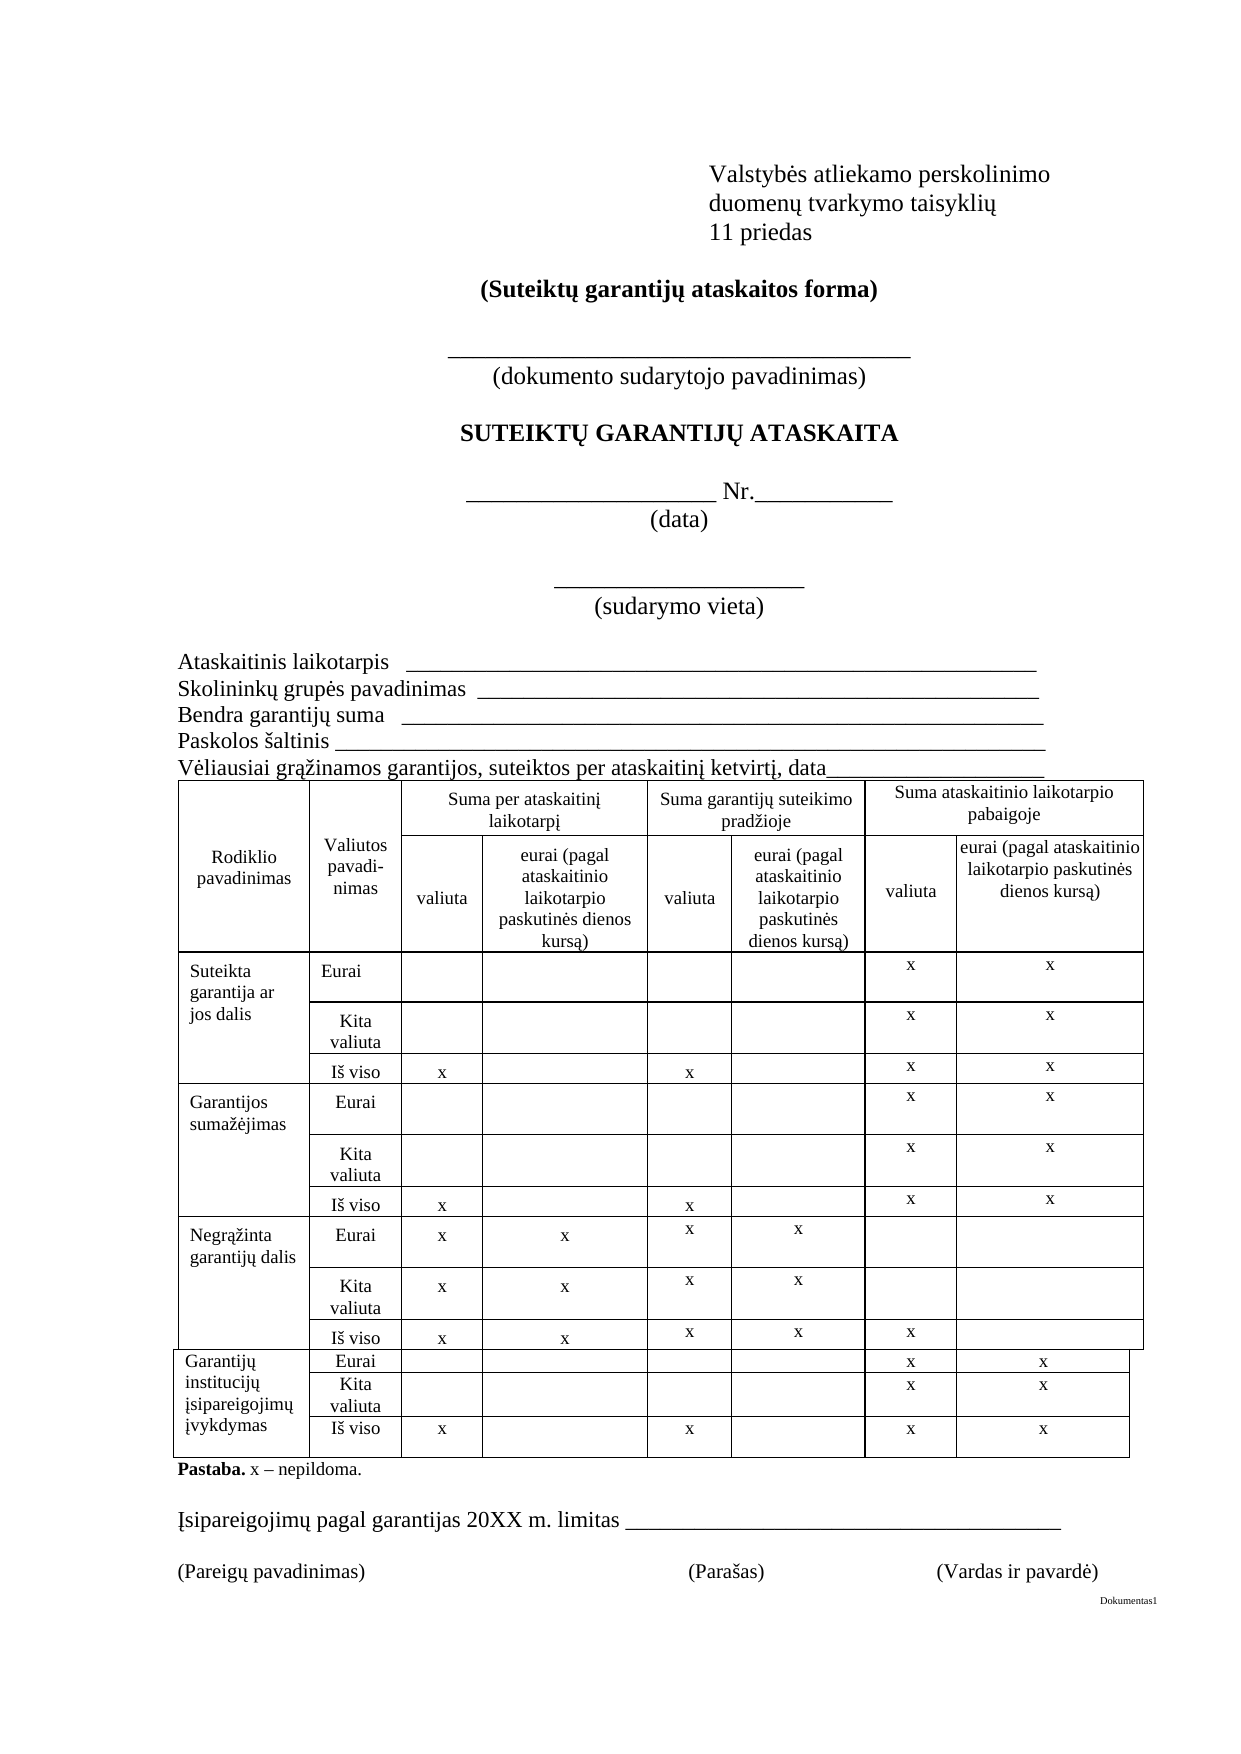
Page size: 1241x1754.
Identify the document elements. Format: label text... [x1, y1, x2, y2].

table_cell Eurai [310, 1217, 401, 1267]
table_cell [732, 953, 864, 1001]
text (data) [177, 504, 1181, 533]
text 11 priedas [177, 217, 1181, 246]
table_cell [402, 953, 482, 1001]
table_cell [1130, 1416, 1143, 1457]
text _____________________________________ [177, 332, 1181, 361]
table_cell [402, 1373, 482, 1416]
table_cell [732, 1373, 864, 1416]
table_cell [483, 1135, 647, 1186]
table_cell [483, 953, 647, 1001]
table_cell [866, 1217, 956, 1267]
table_cell x [866, 1003, 956, 1053]
table_cell [648, 1003, 731, 1053]
table_cell [402, 1350, 482, 1372]
text (sudarymo vieta) [177, 591, 1181, 619]
table_cell Iš viso [310, 1054, 401, 1083]
table_cell [1130, 1372, 1143, 1416]
table_cell x [648, 1417, 731, 1457]
table_cell valiuta [648, 836, 731, 951]
table_header Suma per ataskaitinį laikotarpį [402, 781, 647, 835]
table_cell x [402, 1320, 482, 1348]
text Ataskaitinis laikotarpis _______________________________________________________ [177, 648, 1181, 674]
table_cell x [732, 1217, 864, 1267]
text Paskolos šaltinis ______________________________________________________________ [177, 727, 1181, 754]
table_cell x [957, 1373, 1129, 1416]
text Valstybės atliekamo perskolinimo [177, 159, 1181, 188]
table_cell Iš viso [310, 1187, 401, 1216]
table_cell [648, 953, 731, 1001]
table_cell [174, 1134, 178, 1186]
text SUTEIKTŲ GARANTIJŲ ATASKAITA [177, 418, 1181, 447]
table_cell Garantijų institucijų įsipareigojimų įvykdymas [174, 1350, 309, 1457]
table_cell Eurai [310, 1350, 401, 1372]
table_cell [648, 1350, 731, 1372]
table_cell [866, 1268, 956, 1318]
table_cell x [957, 1003, 1143, 1053]
table_cell x [866, 1417, 956, 1457]
table_cell x [402, 1054, 482, 1083]
table_cell valiuta [866, 836, 956, 951]
table_cell [957, 1320, 1143, 1348]
table_cell Suteikta garantija ar jos dalis [179, 953, 309, 1083]
table_cell Kita valiuta [310, 1135, 401, 1186]
table_cell x [402, 1417, 482, 1457]
table_cell [483, 1187, 647, 1216]
table_cell [648, 1084, 731, 1134]
text ____________________ Nr.___________ [177, 476, 1181, 504]
table_cell x [732, 1320, 864, 1348]
table_cell Kita valiuta [310, 1003, 401, 1053]
table_cell [648, 1373, 731, 1416]
table_cell [732, 1084, 864, 1134]
table_cell [732, 1135, 864, 1186]
text Vėliausiai grąžinamos garantijos, suteiktos per ataskaitinį ketvirtį, data___________________ [177, 754, 1181, 780]
table_cell [483, 1003, 647, 1053]
table_cell Kita valiuta [310, 1268, 401, 1318]
text ____________________ [177, 562, 1181, 591]
table_cell x [957, 1187, 1143, 1216]
table_cell [179, 1319, 309, 1348]
table_cell x [866, 1135, 956, 1186]
text Pastaba. x – nepildoma. [177, 1458, 1181, 1480]
table_cell [174, 1267, 178, 1318]
table_cell x [866, 1054, 956, 1083]
table_cell x [866, 1350, 956, 1372]
table_cell x [957, 1084, 1143, 1134]
table_cell x [483, 1217, 647, 1267]
table_cell [174, 1053, 178, 1083]
table_cell Iš viso [310, 1320, 401, 1348]
table_header Suma garantijų suteikimo pradžioje [648, 781, 864, 835]
table_cell x [648, 1217, 731, 1267]
table_cell eurai (pagal ataskaitinio laikotarpio paskutinės dienos kursą) [957, 836, 1143, 951]
table_cell Eurai [310, 953, 401, 1001]
table_cell x [866, 953, 956, 1001]
table_cell x [732, 1268, 864, 1318]
table_cell [732, 1187, 864, 1216]
table_cell [174, 951, 178, 1001]
table_cell [179, 1267, 309, 1318]
table_cell x [866, 1320, 956, 1348]
table_cell [483, 1417, 647, 1457]
table_cell x [648, 1268, 731, 1318]
table_cell [483, 1350, 647, 1372]
table_cell [402, 1003, 482, 1053]
table_cell [174, 1216, 178, 1267]
table_cell x [957, 1417, 1129, 1457]
text duomenų tvarkymo taisyklių [177, 188, 1181, 217]
table_cell x [483, 1268, 647, 1318]
table_cell x [402, 1268, 482, 1318]
table_cell [174, 1319, 178, 1348]
table_cell x [866, 1084, 956, 1134]
table_cell [402, 1084, 482, 1134]
table_cell Negrąžinta garantijų dalis [179, 1217, 309, 1267]
table_cell x [866, 1187, 956, 1216]
text (dokumento sudarytojo pavadinimas) [177, 361, 1181, 389]
table_cell Garantijos sumažėjimas [179, 1084, 309, 1134]
table_cell [174, 1186, 178, 1216]
text Bendra garantijų suma ________________________________________________________ [177, 701, 1181, 727]
table_header Rodiklio pavadinimas [179, 781, 309, 951]
table_cell [174, 1001, 178, 1053]
table_cell Kita valiuta [310, 1373, 401, 1416]
table_cell [174, 835, 178, 951]
text Skolininkų grupės pavadinimas _________________________________________________ [177, 674, 1181, 701]
table_cell [483, 1084, 647, 1134]
table_header [174, 780, 178, 835]
table_cell [483, 1373, 647, 1416]
table_cell [732, 1417, 864, 1457]
table_cell [179, 1134, 309, 1186]
table_cell valiuta [402, 836, 482, 951]
table_cell x [648, 1054, 731, 1083]
table_header Suma ataskaitinio laikotarpio pabaigoje [866, 781, 1143, 835]
table_cell x [402, 1187, 482, 1216]
table_cell x [957, 953, 1143, 1001]
table_cell eurai (pagal ataskaitinio laikotarpio paskutinės dienos kursą) [483, 836, 647, 951]
table_cell x [402, 1217, 482, 1267]
table_cell x [957, 1350, 1129, 1372]
table_cell [732, 1350, 864, 1372]
table_cell [1130, 1350, 1143, 1372]
table_cell eurai (pagal ataskaitinio laikotarpio paskutinės dienos kursą) [732, 836, 864, 951]
text (Suteiktų garantijų ataskaitos forma) [177, 274, 1181, 303]
table_cell [957, 1268, 1143, 1318]
table_cell [732, 1003, 864, 1053]
table_cell [174, 1083, 178, 1134]
table_header Valiutos pavadi-nimas [310, 781, 401, 951]
table_cell [957, 1217, 1143, 1267]
table_cell x [957, 1135, 1143, 1186]
text Įsipareigojimų pagal garantijas 20XX m. limitas ______________________________________ [177, 1506, 1181, 1533]
table_cell [648, 1135, 731, 1186]
table_cell x [957, 1054, 1143, 1083]
text (Pareigų pavadinimas) (Parašas) (Vardas ir pavardė) [177, 1559, 1181, 1583]
table_cell x [866, 1373, 956, 1416]
table_cell Eurai [310, 1084, 401, 1134]
table_cell [732, 1054, 864, 1083]
table_cell [402, 1135, 482, 1186]
table_cell [179, 1186, 309, 1216]
table_cell x [648, 1187, 731, 1216]
table_cell x [483, 1320, 647, 1348]
table_cell Iš viso [310, 1417, 401, 1457]
table_cell x [648, 1320, 731, 1348]
table_cell [483, 1054, 647, 1083]
